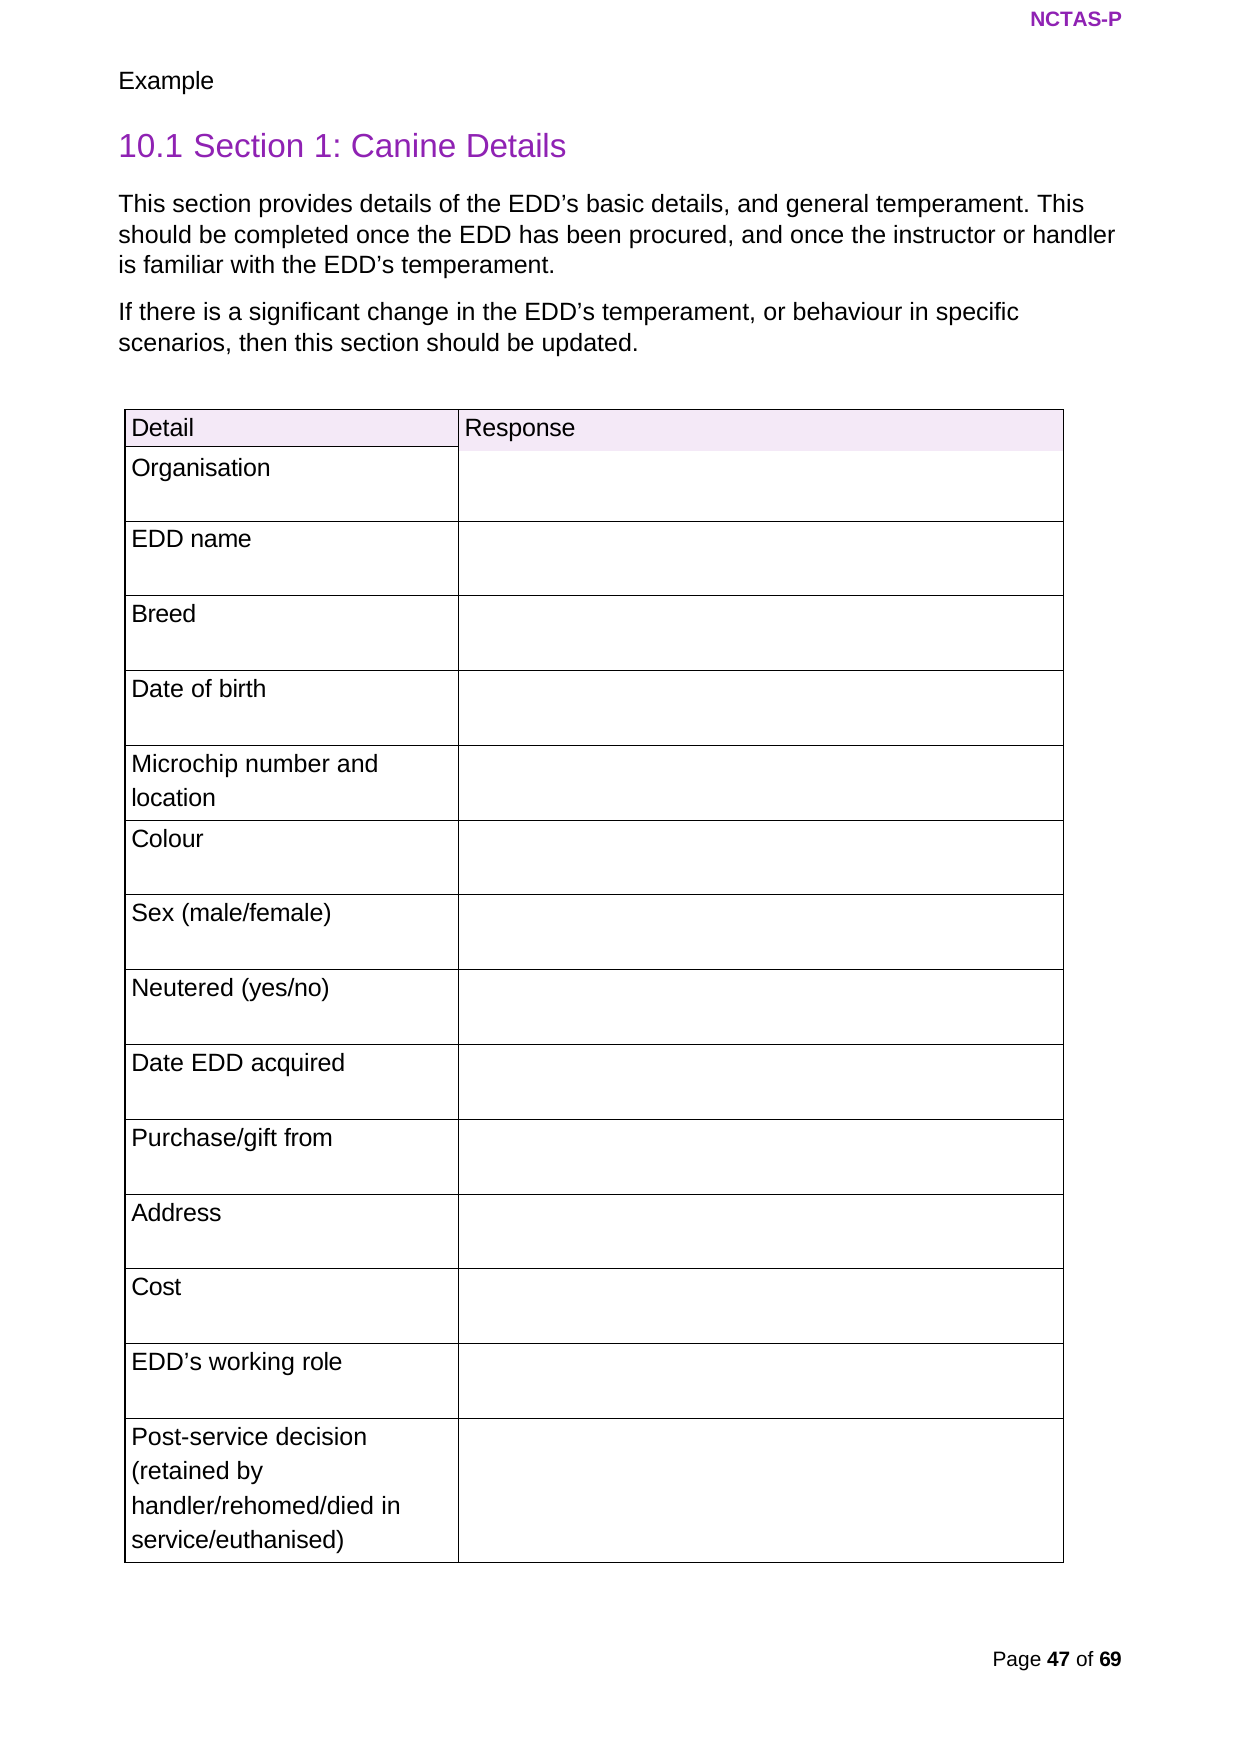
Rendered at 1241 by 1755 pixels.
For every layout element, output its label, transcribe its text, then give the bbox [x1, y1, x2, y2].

table_cell [459, 970, 1063, 1044]
table_cell Colour [126, 821, 458, 894]
table_cell [459, 451, 1063, 521]
table_cell [459, 895, 1063, 969]
table_cell EDD name [126, 522, 458, 595]
table_cell [459, 1120, 1063, 1193]
text This section provides details of the EDD’s basic details, and general temperament. This should be completed once the EDD has been procured, and once the instructor or handler is familiar with the EDD’s temperament. [118, 189, 1126, 279]
table_cell Post-service decision (retained by handler/rehomed/died in service/euthanised) [126, 1419, 458, 1562]
table_cell [459, 821, 1063, 894]
text Example [118, 66, 1191, 95]
table_cell [459, 522, 1063, 595]
table_cell [459, 1045, 1063, 1119]
subtitle Section 1: Canine Details [118, 126, 1191, 164]
table_cell Organisation [126, 447, 458, 521]
table_cell Breed [126, 596, 458, 670]
table_cell [459, 1195, 1063, 1268]
table_cell Sex (male/female) [126, 895, 458, 969]
table_cell [459, 1269, 1063, 1343]
table_cell EDD’s working role [126, 1344, 458, 1418]
table_cell Neutered (yes/no) [126, 970, 458, 1044]
table_header Detail [126, 410, 458, 446]
table_cell [459, 1419, 1063, 1562]
text If there is a significant change in the EDD’s temperament, or behaviour in specific scenarios, then this section should be updated. [118, 297, 1108, 356]
table_cell Purchase/gift from [126, 1120, 458, 1193]
table_cell [459, 671, 1063, 745]
table_header Response [459, 410, 1063, 446]
table_cell [459, 596, 1063, 670]
table_cell Date of birth [126, 671, 458, 745]
table_cell [459, 1344, 1063, 1418]
table_cell [459, 746, 1063, 819]
table_cell Microchip number and location [126, 746, 458, 819]
table_cell Date EDD acquired [126, 1045, 458, 1119]
table_cell Address [126, 1195, 458, 1268]
table_cell Cost [126, 1269, 458, 1343]
text NCTAS-P [0, 7, 1123, 31]
